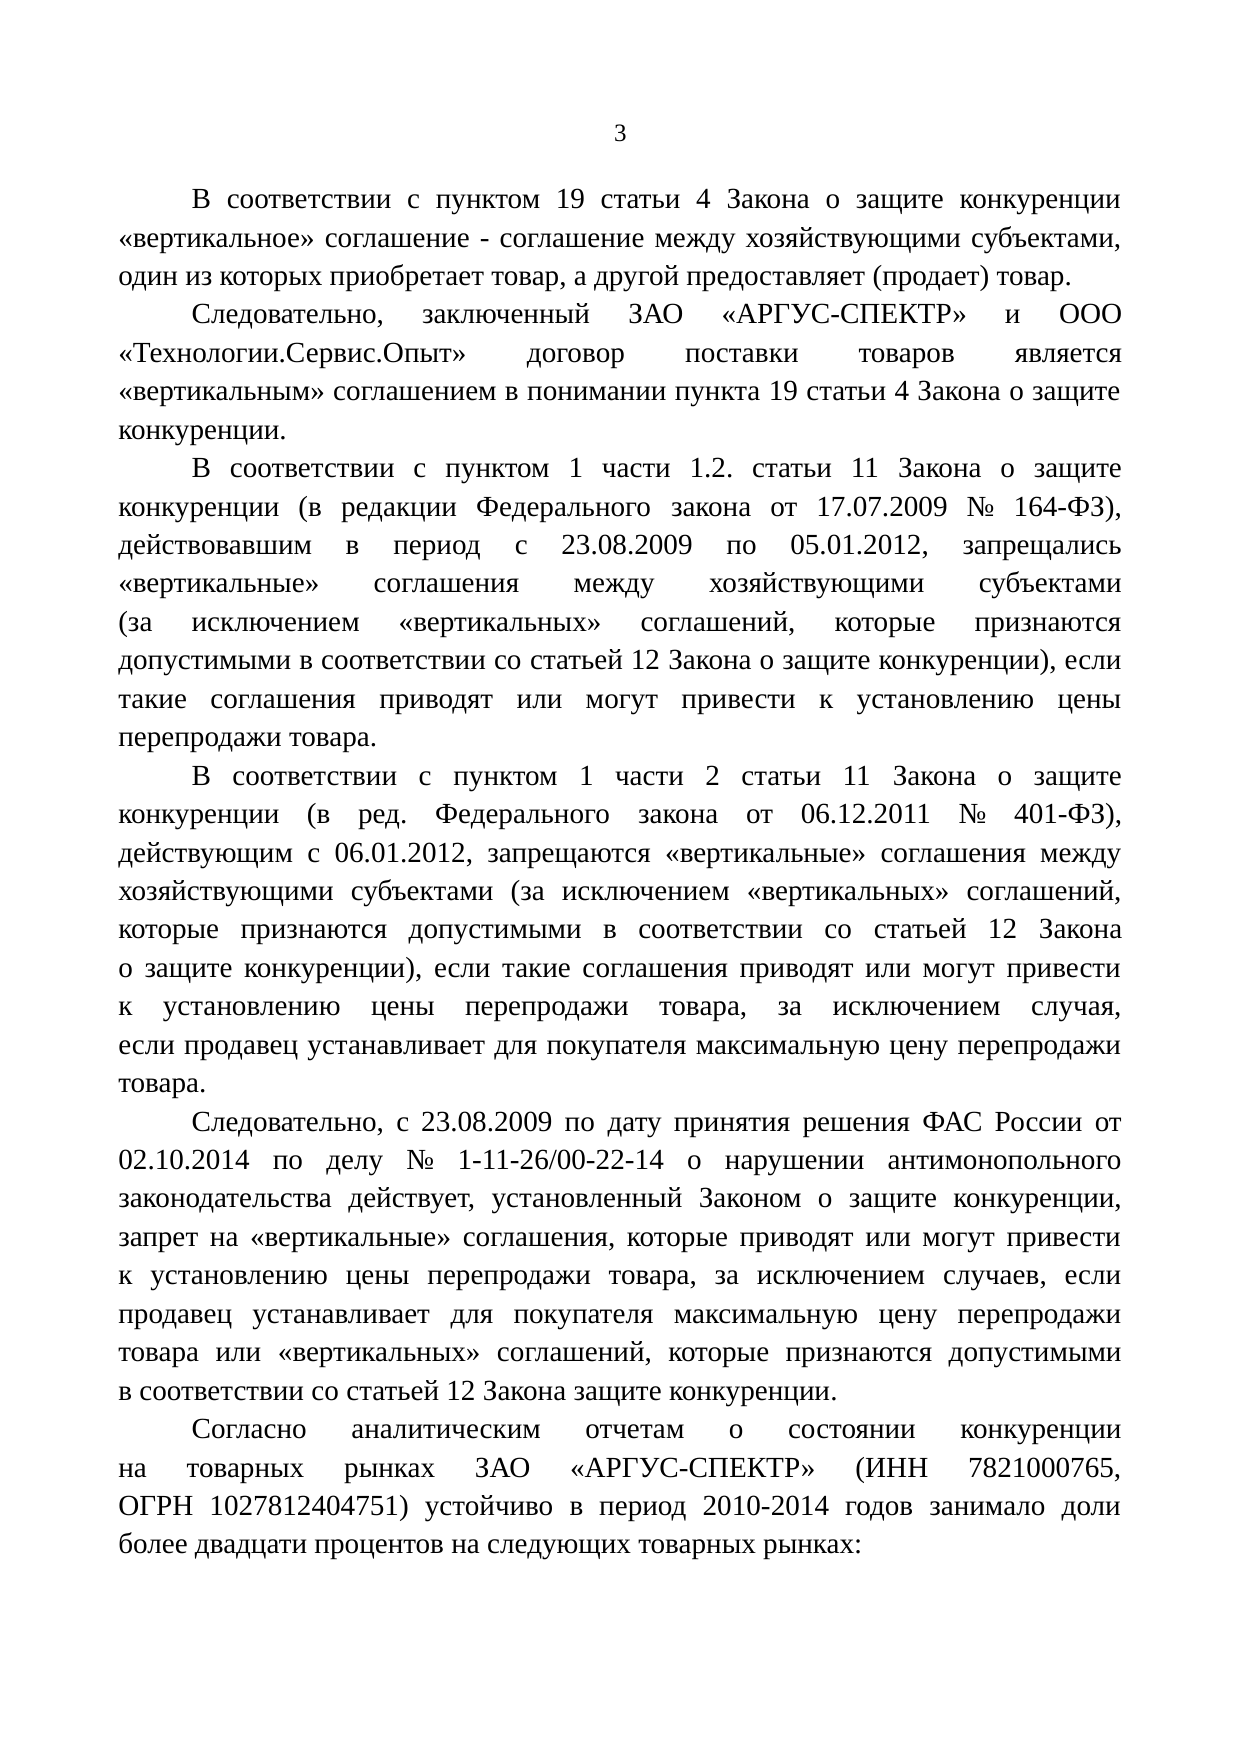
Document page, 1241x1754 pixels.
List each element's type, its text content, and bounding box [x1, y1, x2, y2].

text В соответствии с пунктом 1 части 1.2. статьи 11 Закона о защите конкуренции (в редакции Федерального закона от 17.07.2009 № 164-ФЗ), действовавшим в период с 23.08.2009 по 05.01.2012, запрещались «вертикальные» соглашения между хозяйствующими субъектами (за исключением «вертикальных» соглашений, которые признаются допустимыми в соответствии со статьей 12 Закона о защите конкуренции), если такие соглашения приводят или могут привести к установлению цены перепродажи товара. [118, 445, 1122, 753]
text Согласно аналитическим отчетам о состоянии конкуренции на товарных рынках ЗАО «АРГУС-СПЕКТР» (ИНН 7821000765, ОГРН 1027812404751) устойчиво в период 2010-2014 годов занимало доли более двадцати процентов на следующих товарных рынках: [118, 1406, 1122, 1560]
text В соответствии с пунктом 1 части 2 статьи 11 Закона о защите конкуренции (в ред. Федерального закона от 06.12.2011 № 401-ФЗ), действующим с 06.01.2012, запрещаются «вертикальные» соглашения между хозяйствующими субъектами (за исключением «вертикальных» соглашений, которые признаются допустимыми в соответствии со статьей 12 Закона о защите конкуренции), если такие соглашения приводят или могут привести к установлению цены перепродажи товара, за исключением случая, если продавец устанавливает для покупателя максимальную цену перепродажи товара. [118, 753, 1122, 1099]
text Следовательно, заключенный ЗАО «АРГУС-СПЕКТР» и ООО «Технологии.Сервис.Опыт» договор поставки товаров является «вертикальным» соглашением в понимании пункта 19 статьи 4 Закона о защите конкуренции. [118, 292, 1122, 445]
text В соответствии с пунктом 19 статьи 4 Закона о защите конкуренции «вертикальное» соглашение - соглашение между хозяйствующими субъектами, один из которых приобретает товар, а другой предоставляет (продает) товар. [118, 176, 1122, 292]
text Следовательно, с 23.08.2009 по дату принятия решения ФАС России от 02.10.2014 по делу № 1-11-26/00-22-14 о нарушении антимонопольного законодательства действует, установленный Законом о защите конкуренции, запрет на «вертикальные» соглашения, которые приводят или могут привести к установлению цены перепродажи товара, за исключением случаев, если продавец устанавливает для покупателя максимальную цену перепродажи товара или «вертикальных» соглашений, которые признаются допустимыми в соответствии со статьей 12 Закона защите конкуренции. [118, 1099, 1122, 1406]
